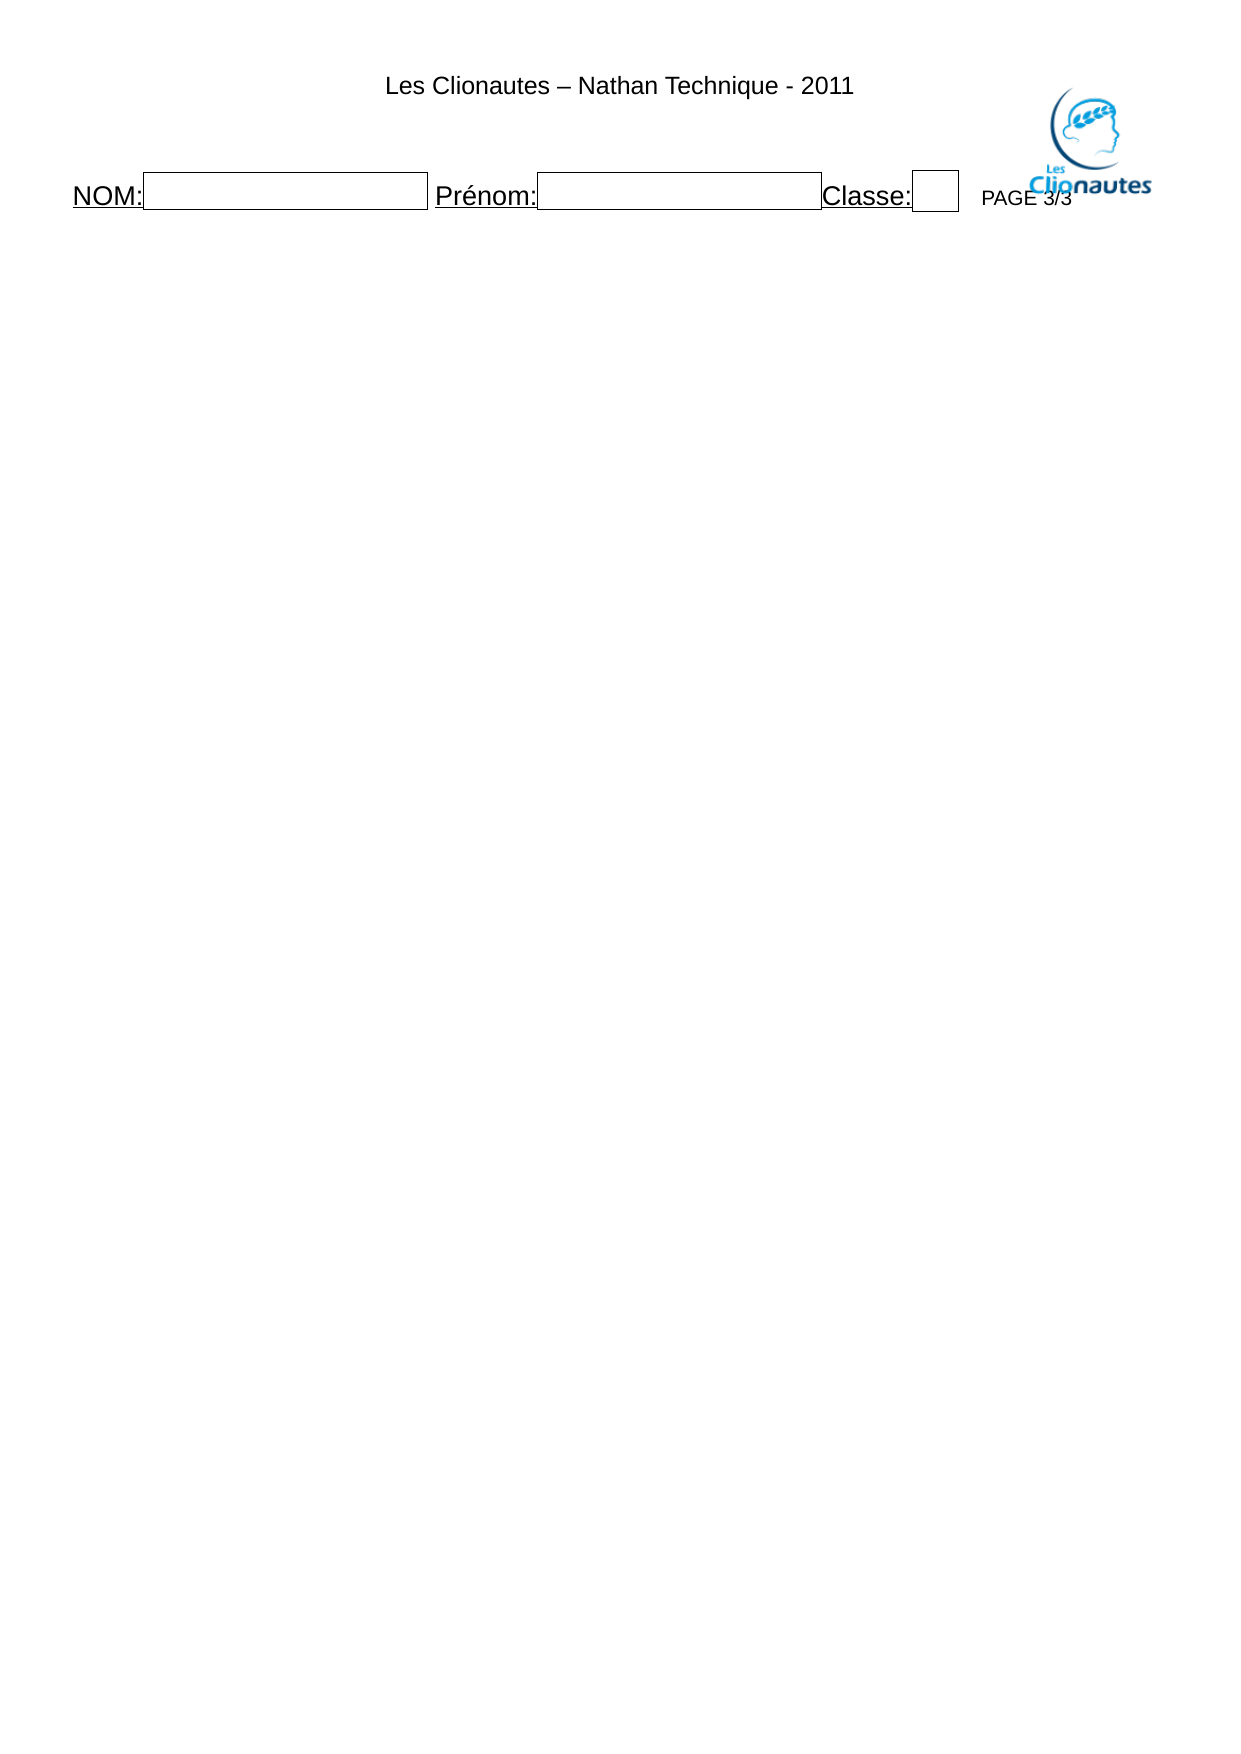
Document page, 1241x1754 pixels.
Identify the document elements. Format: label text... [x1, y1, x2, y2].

text PAGE 3/3 [959, 170, 1169, 211]
picture [1011, 72, 1170, 209]
text NOM: Prénom:Classe: [71, 170, 912, 211]
